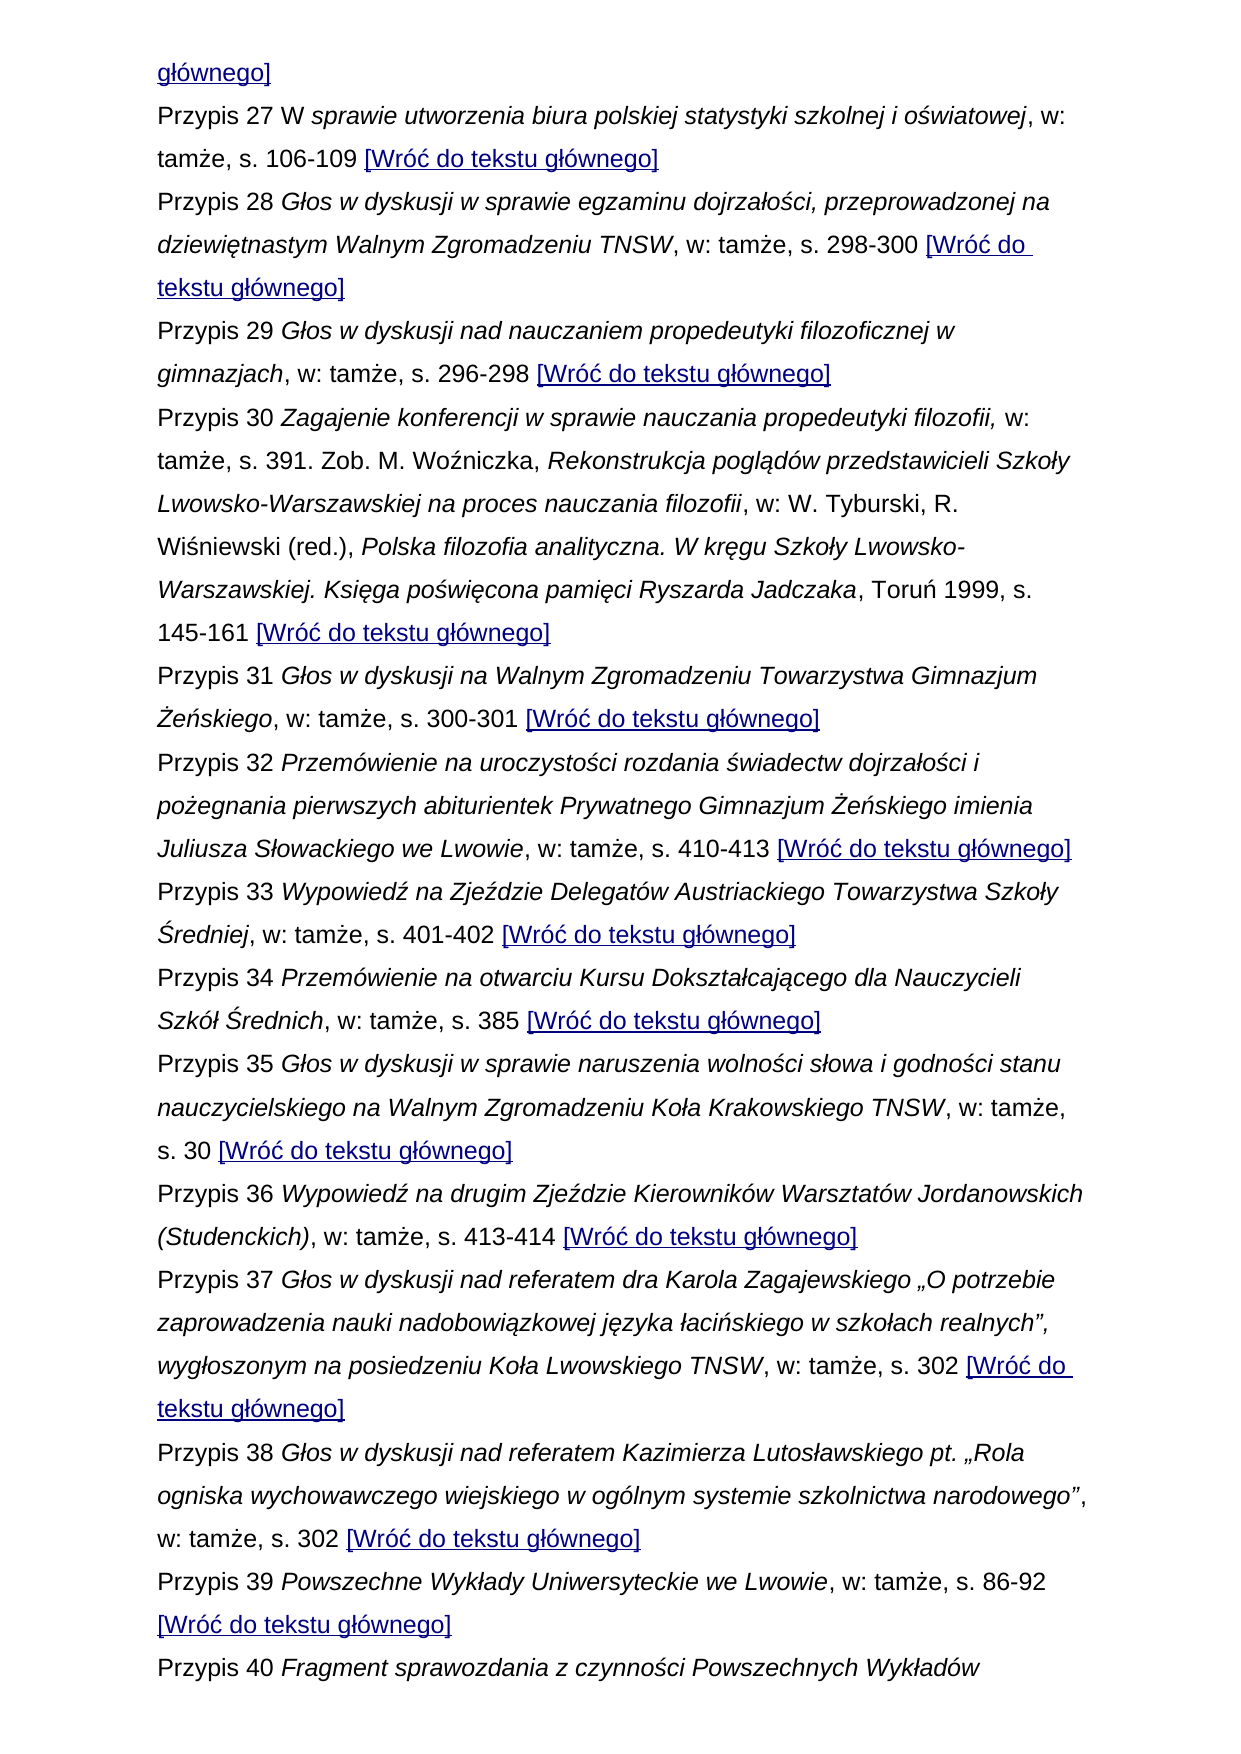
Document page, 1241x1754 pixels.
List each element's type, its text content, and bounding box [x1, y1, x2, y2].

text głównego] [157, 57, 1088, 86]
text Przypis 36 Wypowiedź na drugim Zjeździe Kierowników Warsztatów Jordanowskich (Studenckich), w: tamże, s. 413-414 [Wróć do tekstu głównego] [157, 1179, 1088, 1251]
text Przypis 27 W sprawie utworzenia biura polskiej statystyki szkolnej i oświatowej, w: tamże, s. 106-109 [Wróć do tekstu głównego] [157, 101, 1088, 172]
text Przypis 29 Głos w dyskusji nad nauczaniem propedeutyki filozoficznej w gimnazjach, w: tamże, s. 296-­298 [Wróć do tekstu głównego] [157, 316, 1088, 388]
text Przypis 32 Przemówienie na uroczystości rozdania świadectw dojrzałości i pożegnania pierwszych abiturientek Prywatnego Gimnazjum Żeńskiego imienia Juliusza Słowackiego we Lwowie, w: tamże, s. 410-413 [Wróć do tekstu głównego] [157, 747, 1088, 862]
text Przypis 31 Głos w dyskusji na Walnym Zgromadzeniu Towarzystwa Gimnazjum Żeńskiego, w: tamże, s. 300-301 [Wróć do tekstu głównego] [157, 661, 1088, 733]
text Przypis 33 Wypowiedź na Zjeździe Delegatów Austriackiego Towarzystwa Szkoły Średniej, w: tamże, s. 401-402 [Wróć do tekstu głównego] [157, 877, 1088, 949]
text Przypis 40 Fragment sprawozdania z czynności Powszechnych Wykładów [157, 1653, 1088, 1682]
text Przypis 38 Głos w dyskusji nad referatem Kazimierza Lutosławskiego pt. „Rola ogniska wychowawczego wiejskiego w ogólnym systemie szkolnictwa narodowego”, w: tamże, s. 302 [Wróć do tekstu głównego] [157, 1437, 1088, 1552]
text Przypis 35 Głos w dyskusji w sprawie naruszenia wolności słowa i godności stanu nauczycielskiego na Walnym Zgromadzeniu Koła Krakowskiego TNSW, w: tamże, s. 30 [Wróć do tekstu głównego] [157, 1049, 1088, 1164]
text Przypis 34 Przemówienie na otwarciu Kursu Dokształcającego dla Nauczycieli Szkół Średnich, w: tamże, s. 385 [Wróć do tekstu głównego] [157, 963, 1088, 1035]
text Przypis 28 Głos w dyskusji w sprawie egzaminu dojrzałości, przeprowadzonej na dziewiętnastym Walnym Zgromadzeniu TNSW, w: tamże, s. 298-300 [Wróć do tekstu głównego] [157, 187, 1088, 302]
text Przypis 37 Głos w dyskusji nad referatem dra Karola Zagajewskiego „O potrzebie zaprowadzenia nauki nadobowiązkowej języka łacińskiego w szkołach realnych”, wygłoszonym na posiedzeniu Koła Lwowskiego TNSW, w: tamże, s. 302 [Wróć do tekstu głównego] [157, 1265, 1088, 1423]
text Przypis 39 Powszechne Wykłady Uniwersyteckie we Lwowie, w: tamże, s. 86-92 [Wróć do tekstu głównego] [157, 1567, 1088, 1639]
text Przypis 30 Zagajenie konferencji w sprawie nauczania propedeutyki filozofii, w: tamże, s. 391. Zob. M. Woźniczka, Rekonstrukcja poglądów przedstawicieli Szkoły Lwowsko-Warszawskiej na proces nauczania filozofii, w: W. Tyburski, R. Wiśniewski (red.), Polska filozofia analityczna. W kręgu Szkoły Lwowsko-Warszawskiej. Księga poświęcona pamięci Ryszarda Jadczaka, Toruń 1999, s. 145-161 [Wróć do tekstu głównego] [157, 402, 1088, 647]
